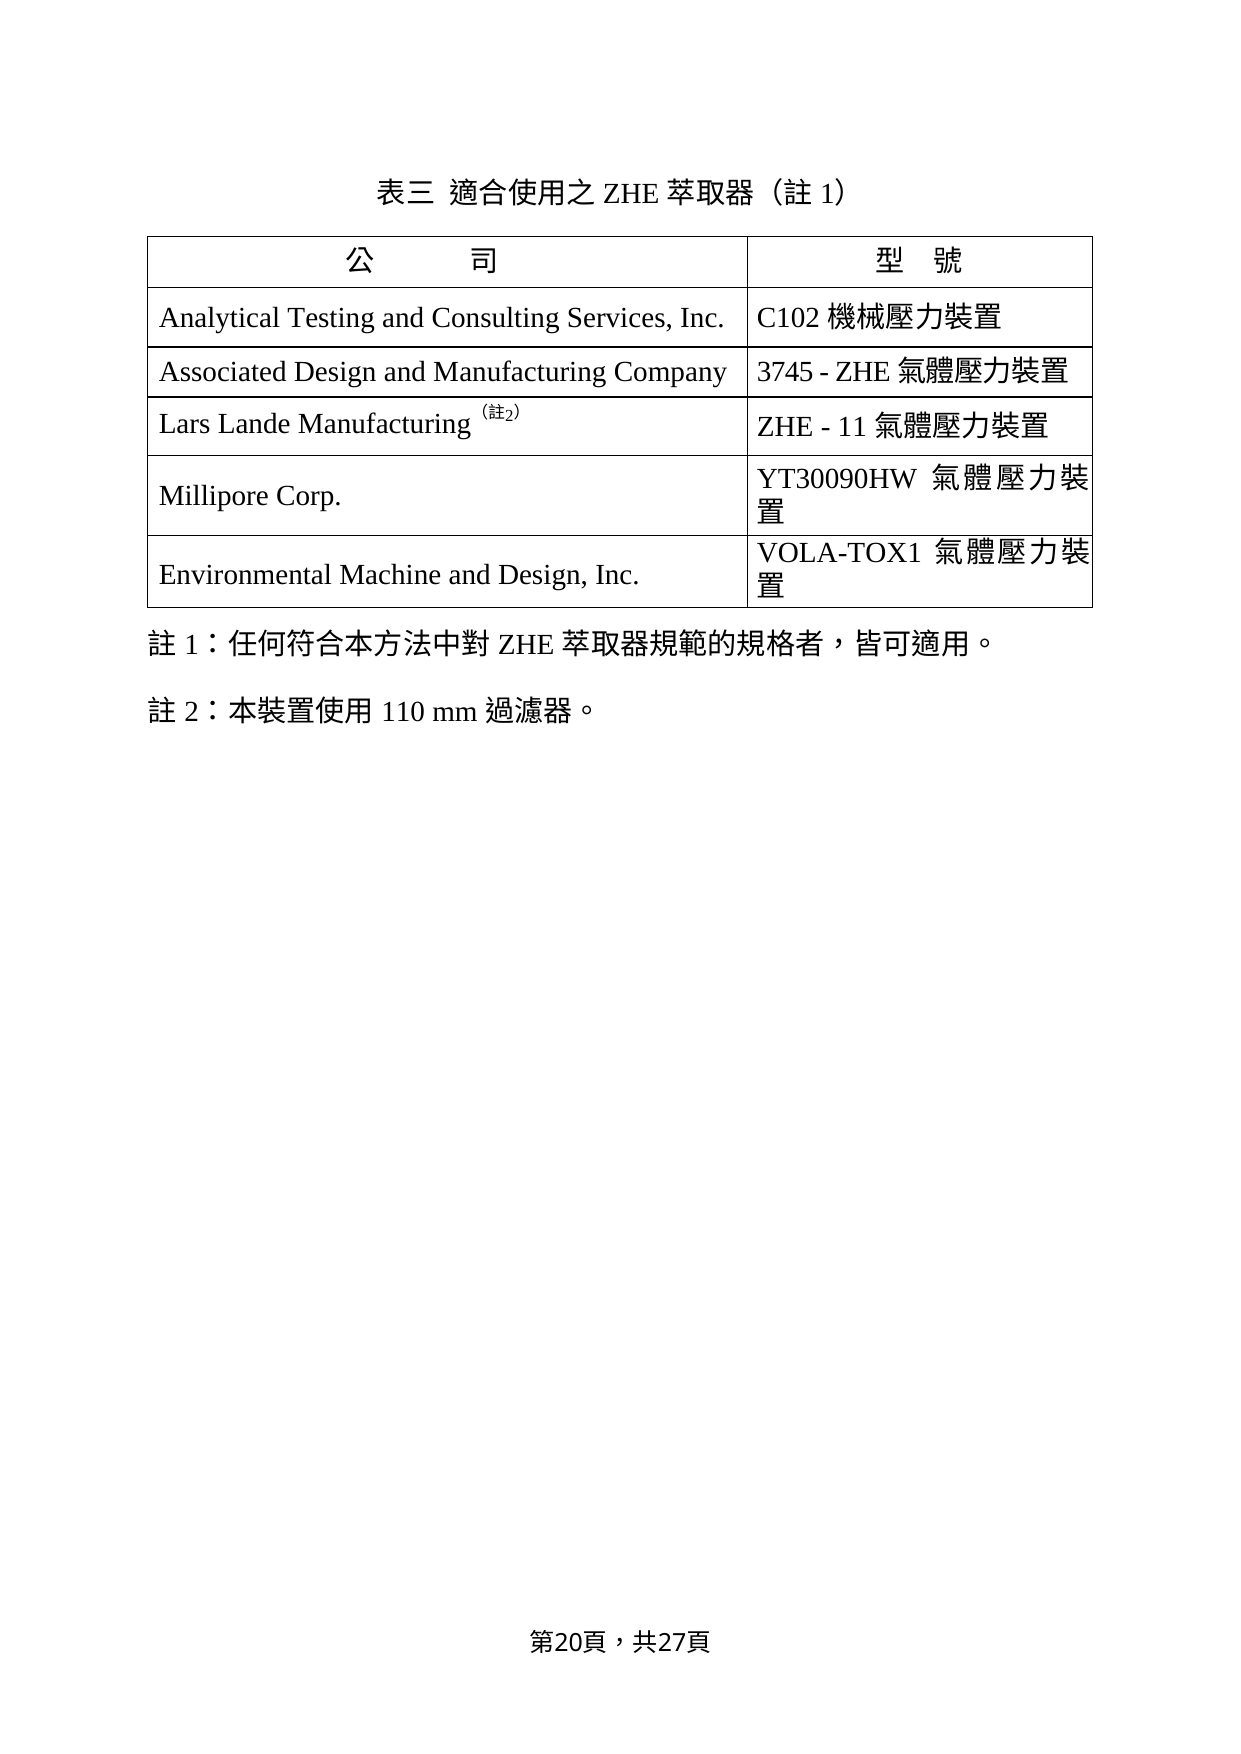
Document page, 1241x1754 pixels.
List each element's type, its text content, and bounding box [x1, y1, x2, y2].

text 表三 適合使用之 ZHE 萃取器（註 1） [148, 177, 1092, 211]
table_cell C102 機械壓力裝置 [748, 288, 1092, 346]
table_cell Environmental Machine and Design, Inc. [148, 536, 747, 607]
table_cell ZHE - 11 氣體壓力裝置 [748, 398, 1092, 455]
table_cell Associated Design and Manufacturing Company [148, 348, 747, 396]
table_cell YT30090HW 氣體壓力裝置 [748, 456, 1092, 535]
table_header 公 司 [148, 237, 747, 287]
table_cell 3745 - ZHE 氣體壓力裝置 [748, 348, 1092, 396]
table_cell VOLA-TOX1 氣體壓力裝置 [748, 536, 1092, 607]
table_cell Analytical Testing and Consulting Services, Inc. [148, 288, 747, 346]
text 註 2：本裝置使用 110 mm 過濾器。 [148, 688, 1092, 730]
table_cell Lars Lande Manufacturing（註2） [148, 398, 747, 455]
table_header 型 號 [748, 237, 1092, 287]
text 註 1：任何符合本方法中對 ZHE 萃取器規範的規格者，皆可適用。 [148, 621, 1092, 663]
table_cell Millipore Corp. [148, 456, 747, 535]
